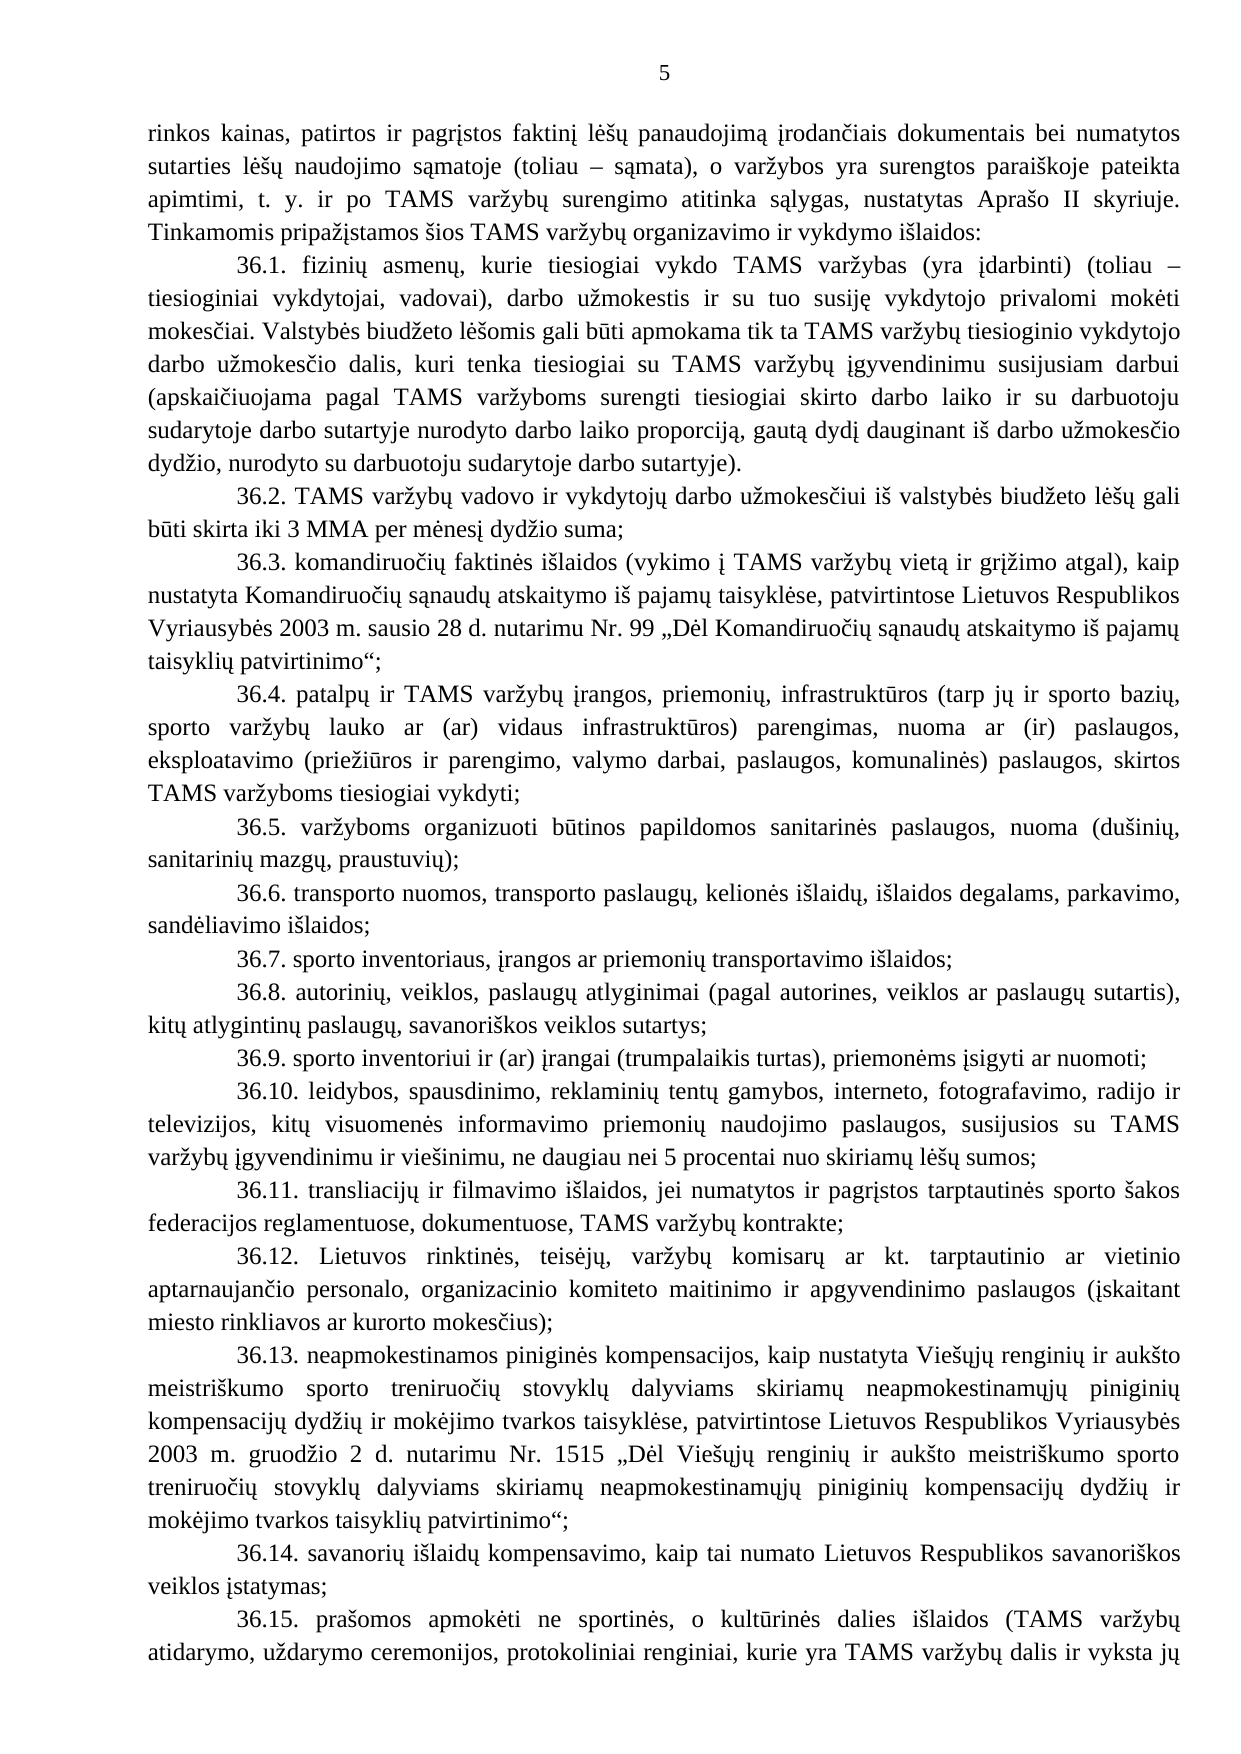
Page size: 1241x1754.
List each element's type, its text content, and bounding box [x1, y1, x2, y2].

text 36.12. Lietuvos rinktinės, teisėjų, varžybų komisarų ar kt. tarptautinio ar vietinio aptarnaujančio personalo, organizacinio komiteto maitinimo ir apgyvendinimo paslaugos (įskaitant miesto rinkliavos ar kurorto mokesčius); [148, 1241, 1181, 1336]
text 36.10. leidybos, spausdinimo, reklaminių tentų gamybos, interneto, fotografavimo, radijo ir televizijos, kitų visuomenės informavimo priemonių naudojimo paslaugos, susijusios su TAMS varžybų įgyvendinimu ir viešinimu, ne daugiau nei 5 procentai nuo skiriamų lėšų sumos; [148, 1076, 1181, 1171]
text rinkos kainas, patirtos ir pagrįstos faktinį lėšų panaudojimą įrodančiais dokumentais bei numatytos sutarties lėšų naudojimo sąmatoje (toliau – sąmata), o varžybos yra surengtos paraiškoje pateikta apimtimi, t. y. ir po TAMS varžybų surengimo atitinka sąlygas, nustatytas Aprašo II skyriuje. Tinkamomis pripažįstamos šios TAMS varžybų organizavimo ir vykdymo išlaidos: [148, 118, 1181, 246]
text 36.1. fizinių asmenų, kurie tiesiogiai vykdo TAMS varžybas (yra įdarbinti) (toliau – tiesioginiai vykdytojai, vadovai), darbo užmokestis ir su tuo susiję vykdytojo privalomi mokėti mokesčiai. Valstybės biudžeto lėšomis gali būti apmokama tik ta TAMS varžybų tiesioginio vykdytojo darbo užmokesčio dalis, kuri tenka tiesiogiai su TAMS varžybų įgyvendinimu susijusiam darbui (apskaičiuojama pagal TAMS varžyboms surengti tiesiogiai skirto darbo laiko ir su darbuotoju sudarytoje darbo sutartyje nurodyto darbo laiko proporciją, gautą dydį dauginant iš darbo užmokesčio dydžio, nurodyto su darbuotoju sudarytoje darbo sutartyje). [148, 250, 1181, 477]
text 36.6. transporto nuomos, transporto paslaugų, kelionės išlaidų, išlaidos degalams, parkavimo, sandėliavimo išlaidos; [148, 878, 1181, 939]
text 36.13. neapmokestinamos piniginės kompensacijos, kaip nustatyta Viešųjų renginių ir aukšto meistriškumo sporto treniruočių stovyklų dalyviams skiriamų neapmokestinamųjų piniginių kompensacijų dydžių ir mokėjimo tvarkos taisyklėse, patvirtintose Lietuvos Respublikos Vyriausybės 2003 m. gruodžio 2 d. nutarimu Nr. 1515 „Dėl Viešųjų renginių ir aukšto meistriškumo sporto treniruočių stovyklų dalyviams skiriamų neapmokestinamųjų piniginių kompensacijų dydžių ir mokėjimo tvarkos taisyklių patvirtinimo“; [148, 1340, 1181, 1534]
text 36.7. sporto inventoriaus, įrangos ar priemonių transportavimo išlaidos; [148, 944, 1181, 972]
text 36.4. patalpų ir TAMS varžybų įrangos, priemonių, infrastruktūros (tarp jų ir sporto bazių, sporto varžybų lauko ar (ar) vidaus infrastruktūros) parengimas, nuoma ar (ir) paslaugos, eksploatavimo (priežiūros ir parengimo, valymo darbai, paslaugos, komunalinės) paslaugos, skirtos TAMS varžyboms tiesiogiai vykdyti; [148, 679, 1181, 807]
text 36.9. sporto inventoriui ir (ar) įrangai (trumpalaikis turtas), priemonėms įsigyti ar nuomoti; [148, 1043, 1181, 1071]
text 36.11. transliacijų ir filmavimo išlaidos, jei numatytos ir pagrįstos tarptautinės sporto šakos federacijos reglamentuose, dokumentuose, TAMS varžybų kontrakte; [148, 1175, 1181, 1237]
text 36.8. autorinių, veiklos, paslaugų atlyginimai (pagal autorines, veiklos ar paslaugų sutartis), kitų atlygintinų paslaugų, savanoriškos veiklos sutartys; [148, 977, 1181, 1038]
text 36.3. komandiruočių faktinės išlaidos (vykimo į TAMS varžybų vietą ir grįžimo atgal), kaip nustatyta Komandiruočių sąnaudų atskaitymo iš pajamų taisyklėse, patvirtintose Lietuvos Respublikos Vyriausybės 2003 m. sausio 28 d. nutarimu Nr. 99 „Dėl Komandiruočių sąnaudų atskaitymo iš pajamų taisyklių patvirtinimo“; [148, 547, 1181, 675]
text 36.15. prašomos apmokėti ne sportinės, o kultūrinės dalies išlaidos (TAMS varžybų atidarymo, uždarymo ceremonijos, protokoliniai renginiai, kurie yra TAMS varžybų dalis ir vyksta jų [148, 1604, 1181, 1666]
text 36.5. varžyboms organizuoti būtinos papildomos sanitarinės paslaugos, nuoma (dušinių, sanitarinių mazgų, praustuvių); [148, 812, 1181, 873]
text 36.14. savanorių išlaidų kompensavimo, kaip tai numato Lietuvos Respublikos savanoriškos veiklos įstatymas; [148, 1538, 1181, 1600]
text 36.2. TAMS varžybų vadovo ir vykdytojų darbo užmokesčiui iš valstybės biudžeto lėšų gali būti skirta iki 3 MMA per mėnesį dydžio suma; [148, 481, 1181, 543]
